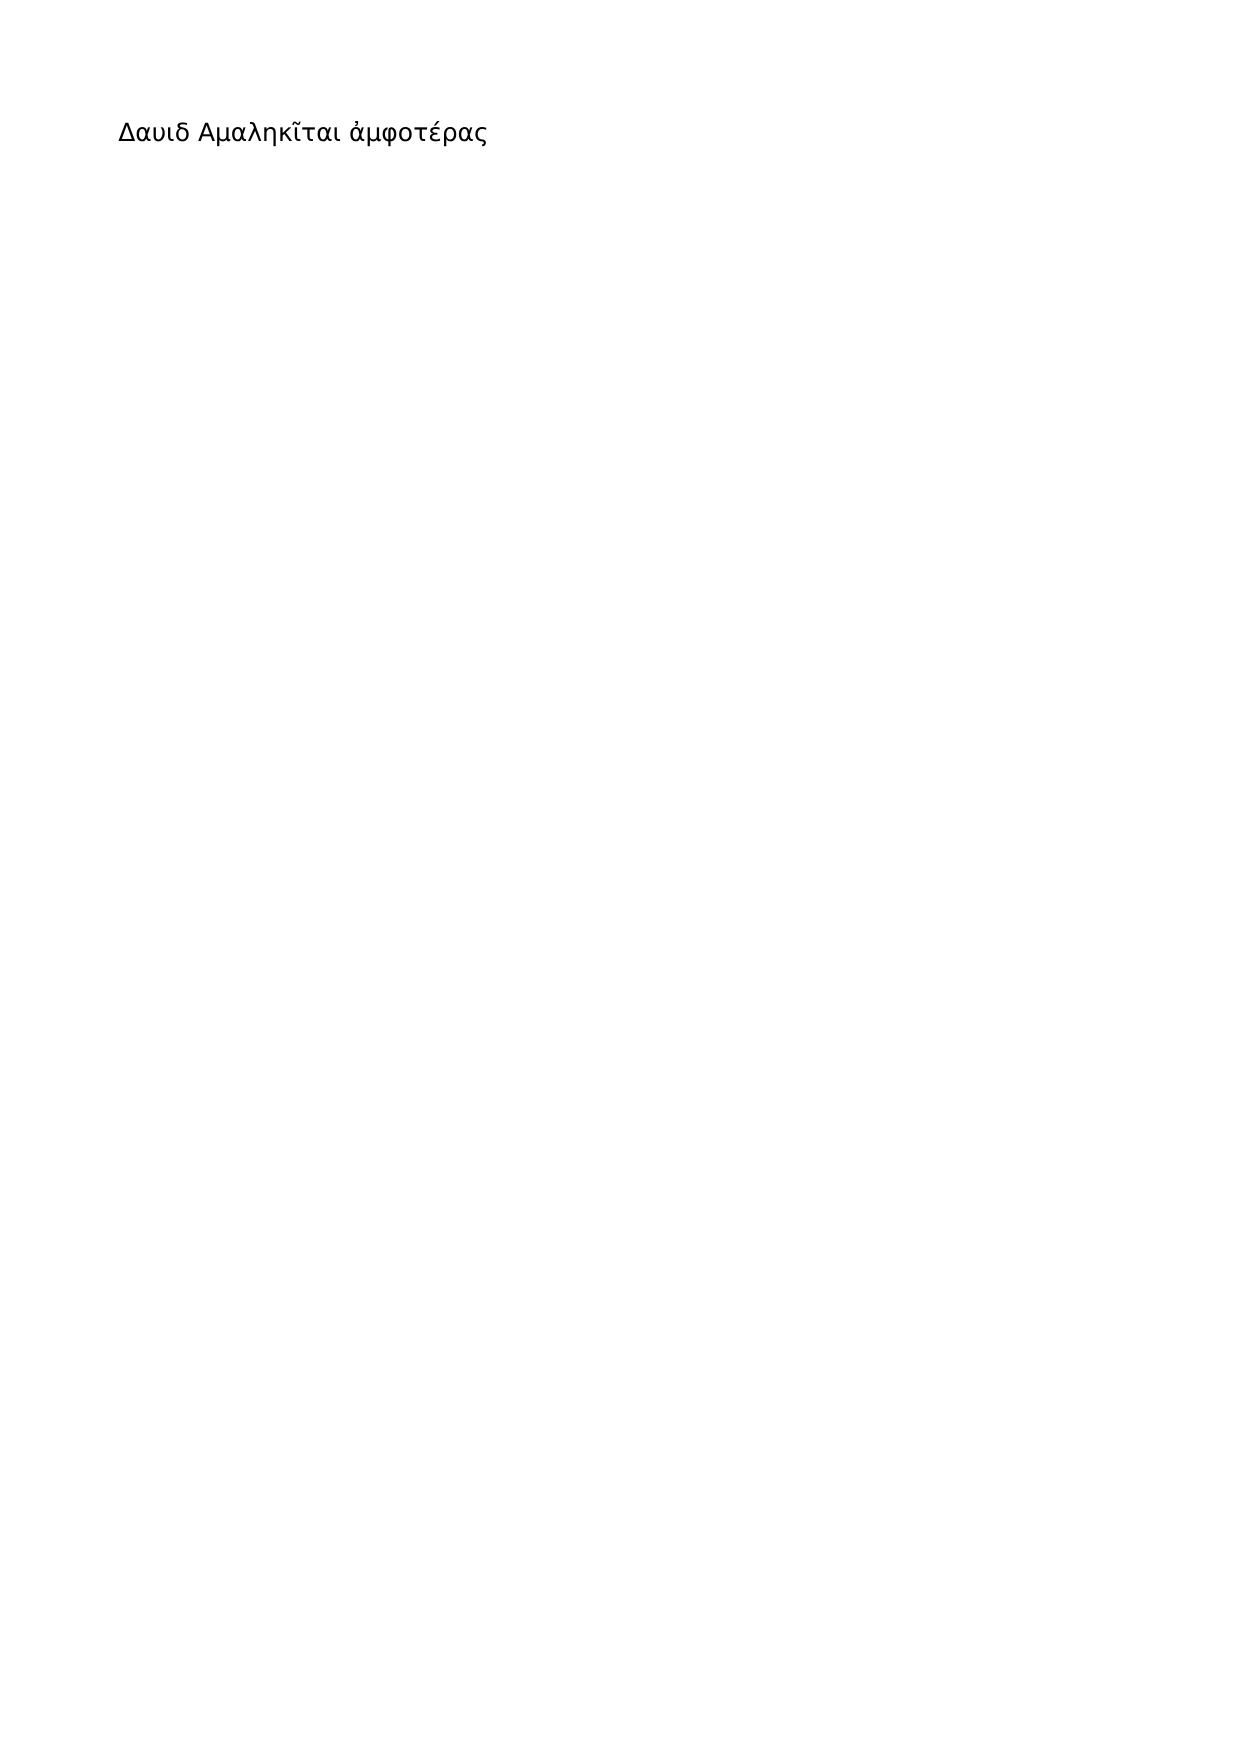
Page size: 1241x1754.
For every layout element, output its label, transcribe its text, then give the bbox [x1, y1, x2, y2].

text Δαυιδ Αμαληκῖται ἀμφοτέρας [118, 118, 1122, 147]
